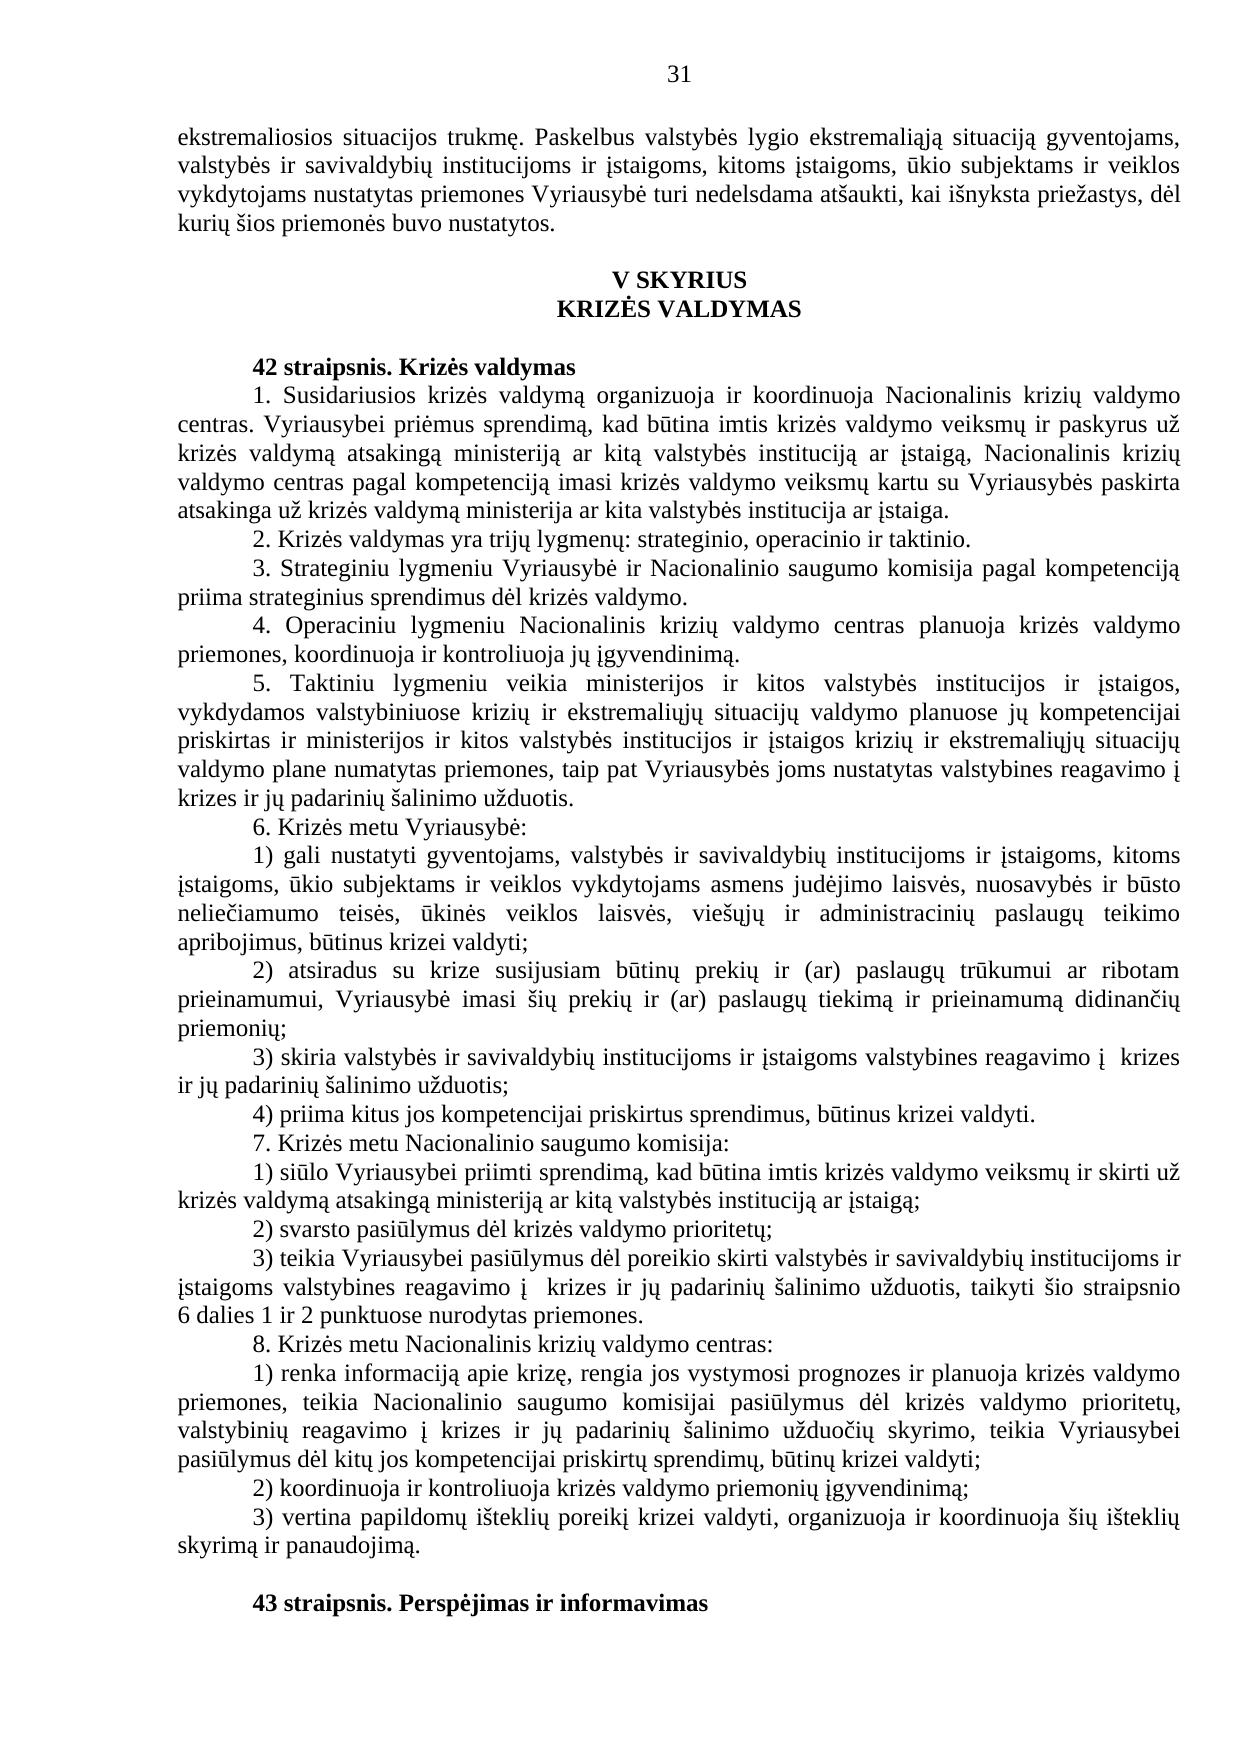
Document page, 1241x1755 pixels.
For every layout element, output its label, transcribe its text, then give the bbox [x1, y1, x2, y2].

text 2. Krizės valdymas yra trijų lygmenų: strateginio, operacinio ir taktinio. [177, 524, 1181, 553]
text 4) priima kitus jos kompetencijai priskirtus sprendimus, būtinus krizei valdyti. [177, 1099, 1181, 1128]
text KRIZĖS VALDYMAS [177, 294, 1181, 323]
text 3) teikia Vyriausybei pasiūlymus dėl poreikio skirti valstybės ir savivaldybių institucijoms ir įstaigoms valstybines reagavimo į krizes ir jų padarinių šalinimo užduotis, taikyti šio straipsnio 6 dalies 1 ir 2 punktuose nurodytas priemones. [177, 1243, 1181, 1329]
text 1. Susidariusios krizės valdymą organizuoja ir koordinuoja Nacionalinis krizių valdymo centras. Vyriausybei priėmus sprendimą, kad būtina imtis krizės valdymo veiksmų ir paskyrus už krizės valdymą atsakingą ministeriją ar kitą valstybės instituciją ar įstaigą, Nacionalinis krizių valdymo centras pagal kompetenciją imasi krizės valdymo veiksmų kartu su Vyriausybės paskirta atsakinga už krizės valdymą ministerija ar kita valstybės institucija ar įstaiga. [177, 381, 1181, 524]
text 2) svarsto pasiūlymus dėl krizės valdymo prioritetų; [177, 1214, 1181, 1243]
text 3) vertina papildomų išteklių poreikį krizei valdyti, organizuoja ir koordinuoja šių išteklių skyrimą ir panaudojimą. [177, 1502, 1181, 1559]
text 43 straipsnis. Perspėjimas ir informavimas [177, 1588, 1181, 1617]
text 1) siūlo Vyriausybei priimti sprendimą, kad būtina imtis krizės valdymo veiksmų ir skirti už krizės valdymą atsakingą ministeriją ar kitą valstybės instituciją ar įstaigą; [177, 1157, 1181, 1214]
text 8. Krizės metu Nacionalinis krizių valdymo centras: [177, 1329, 1181, 1358]
text ekstremaliosios situacijos trukmę. Paskelbus valstybės lygio ekstremaliąją situaciją gyventojams, valstybės ir savivaldybių institucijoms ir įstaigoms, kitoms įstaigoms, ūkio subjektams ir veiklos vykdytojams nustatytas priemones Vyriausybė turi nedelsdama atšaukti, kai išnyksta priežastys, dėl kurių šios priemonės buvo nustatytos. [177, 122, 1181, 237]
text 5. Taktiniu lygmeniu veikia ministerijos ir kitos valstybės institucijos ir įstaigos, vykdydamos valstybiniuose krizių ir ekstremaliųjų situacijų valdymo planuose jų kompetencijai priskirtas ir ministerijos ir kitos valstybės institucijos ir įstaigos krizių ir ekstremaliųjų situacijų valdymo plane numatytas priemones, taip pat Vyriausybės joms nustatytas valstybines reagavimo į krizes ir jų padarinių šalinimo užduotis. [177, 668, 1181, 812]
text 2) koordinuoja ir kontroliuoja krizės valdymo priemonių įgyvendinimą; [177, 1473, 1181, 1502]
text 7. Krizės metu Nacionalinio saugumo komisija: [177, 1128, 1181, 1157]
text 2) atsiradus su krize susijusiam būtinų prekių ir (ar) paslaugų trūkumui ar ribotam prieinamumui, Vyriausybė imasi šių prekių ir (ar) paslaugų tiekimą ir prieinamumą didinančių priemonių; [177, 956, 1181, 1042]
text 1) gali nustatyti gyventojams, valstybės ir savivaldybių institucijoms ir įstaigoms, kitoms įstaigoms, ūkio subjektams ir veiklos vykdytojams asmens judėjimo laisvės, nuosavybės ir būsto neliečiamumo teisės, ūkinės veiklos laisvės, viešųjų ir administracinių paslaugų teikimo apribojimus, būtinus krizei valdyti; [177, 841, 1181, 956]
text 42 straipsnis. Krizės valdymas [177, 352, 1181, 381]
text 4. Operaciniu lygmeniu Nacionalinis krizių valdymo centras planuoja krizės valdymo priemones, koordinuoja ir kontroliuoja jų įgyvendinimą. [177, 611, 1181, 668]
text 3. Strateginiu lygmeniu Vyriausybė ir Nacionalinio saugumo komisija pagal kompetenciją priima strateginius sprendimus dėl krizės valdymo. [177, 553, 1181, 611]
text 3) skiria valstybės ir savivaldybių institucijoms ir įstaigoms valstybines reagavimo į krizes ir jų padarinių šalinimo užduotis; [177, 1042, 1181, 1099]
text 1) renka informaciją apie krizę, rengia jos vystymosi prognozes ir planuoja krizės valdymo priemones, teikia Nacionalinio saugumo komisijai pasiūlymus dėl krizės valdymo prioritetų, valstybinių reagavimo į krizes ir jų padarinių šalinimo užduočių skyrimo, teikia Vyriausybei pasiūlymus dėl kitų jos kompetencijai priskirtų sprendimų, būtinų krizei valdyti; [177, 1358, 1181, 1473]
text 6. Krizės metu Vyriausybė: [177, 812, 1181, 841]
text V SKYRIUS [177, 266, 1181, 294]
